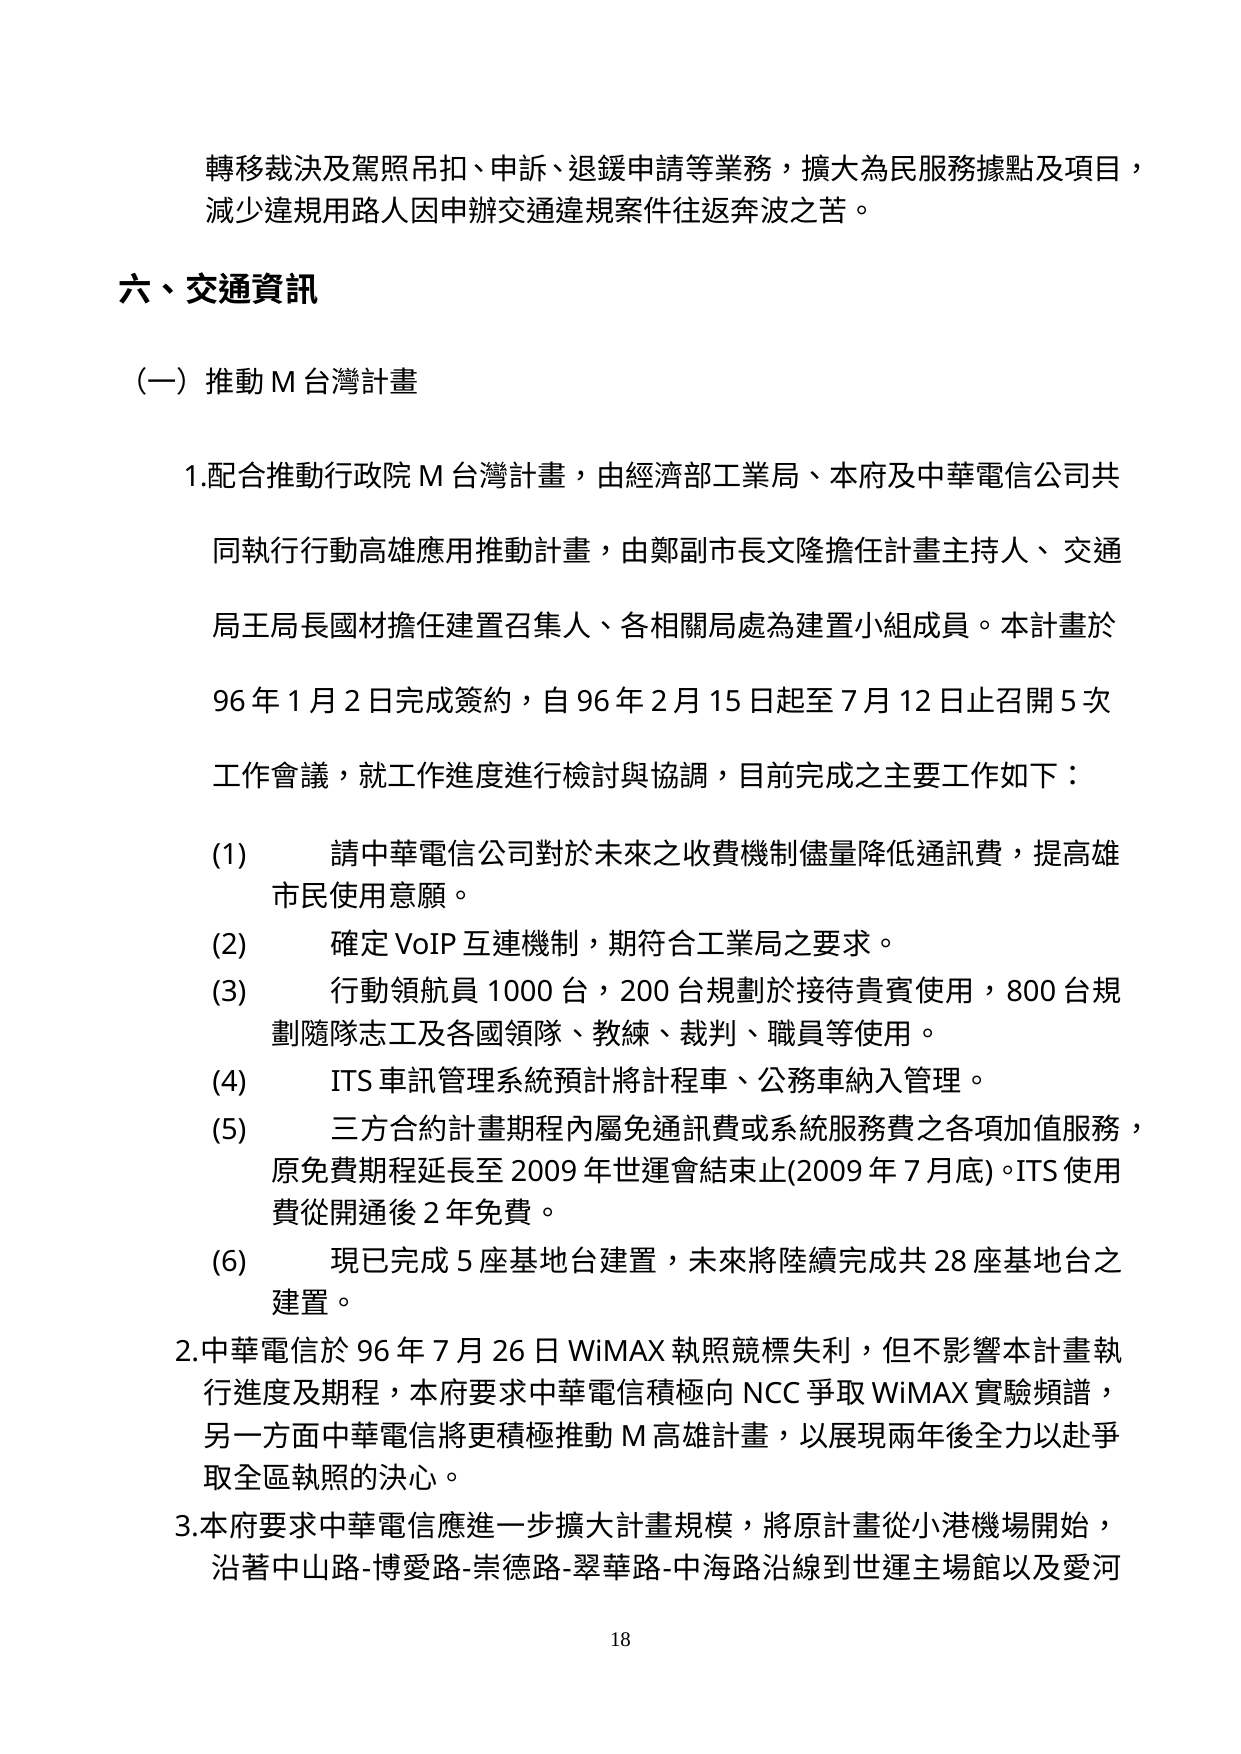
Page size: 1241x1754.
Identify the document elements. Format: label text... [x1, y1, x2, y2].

list 現已完成5座基地台建置，未來將陸續完成共28座基地台之建置。 [212, 1238, 1122, 1322]
list 請中華電信公司對於未來之收費機制儘量降低通訊費，提高雄市民使用意願。 [212, 830, 1122, 915]
subtitle 六、交通資訊 [118, 249, 1122, 324]
text 2.中華電信於96年7月26日WiMAX執照競標失利，但不影響本計畫執行進度及期程，本府要求中華電信積極向NCC爭取WiMAX實驗頻譜，另一方面中華電信將更積極推動M高雄計畫，以展現兩年後全力以赴爭取全區執照的決心。 [174, 1328, 1122, 1497]
list 三方合約計畫期程內屬免通訊費或系統服務費之各項加值服務，原免費期程延長至2009年世運會結束止(2009年7月底)。ITS使用費從開通後2年免費。 [212, 1105, 1122, 1232]
text 3.本府要求中華電信應進一步擴大計畫規模，將原計畫從小港機場開始，沿著中山路-博愛路-崇德路-翠華路-中海路沿線到世運主場館以及愛河五福橋至建國橋景觀綠帶，所構成的無線寬頻通訊廊帶，擴大至涵蓋大高雄地區2009世運各重要比賽場館，包括如蓮池潭、都會公園、澄清湖、中正體育場、中正技擊館、立德棒球場、西子灣及文化中心等。 [174, 1502, 1122, 1587]
subtitle （一）推動M台灣計畫 [118, 343, 1122, 418]
list ITS車訊管理系統預計將計程車、公務車納入管理。 [212, 1058, 1122, 1100]
list 確定VoIP互連機制，期符合工業局之要求。 [212, 920, 1122, 963]
subtitle 1.配合推動行政院M台灣計畫，由經濟部工業局、本府及中華電信公司共同執行行動高雄應用推動計畫，由鄭副市長文隆擔任計畫主持人、 交通局王局長國材擔任建置召集人、各相關局處為建置小組成員。本計畫於96年1月2日完成簽約，自96年2月15日起至7月12日止召開5次工作會議，就工作進度進行檢討與協調，目前完成之主要工作如下： [183, 437, 1122, 812]
list 行動領航員1000台，200台規劃於接待貴賓使用，800台規劃隨隊志工及各國領隊、教練、裁判、職員等使用。 [212, 968, 1122, 1052]
text （四）為方便違規用路人洽公，於本市監理處南區分處裁決中心辦公室設置6個單一窗口受理各項交通違規裁罰業務，辦理罰鍰繳納、扣件案件申請轉移裁決及駕照吊扣、申訴、退鍰申請等業務，擴大為民服務據點及項目，減少違規用路人因申辦交通違規案件往返奔波之苦。 [118, 146, 1122, 230]
